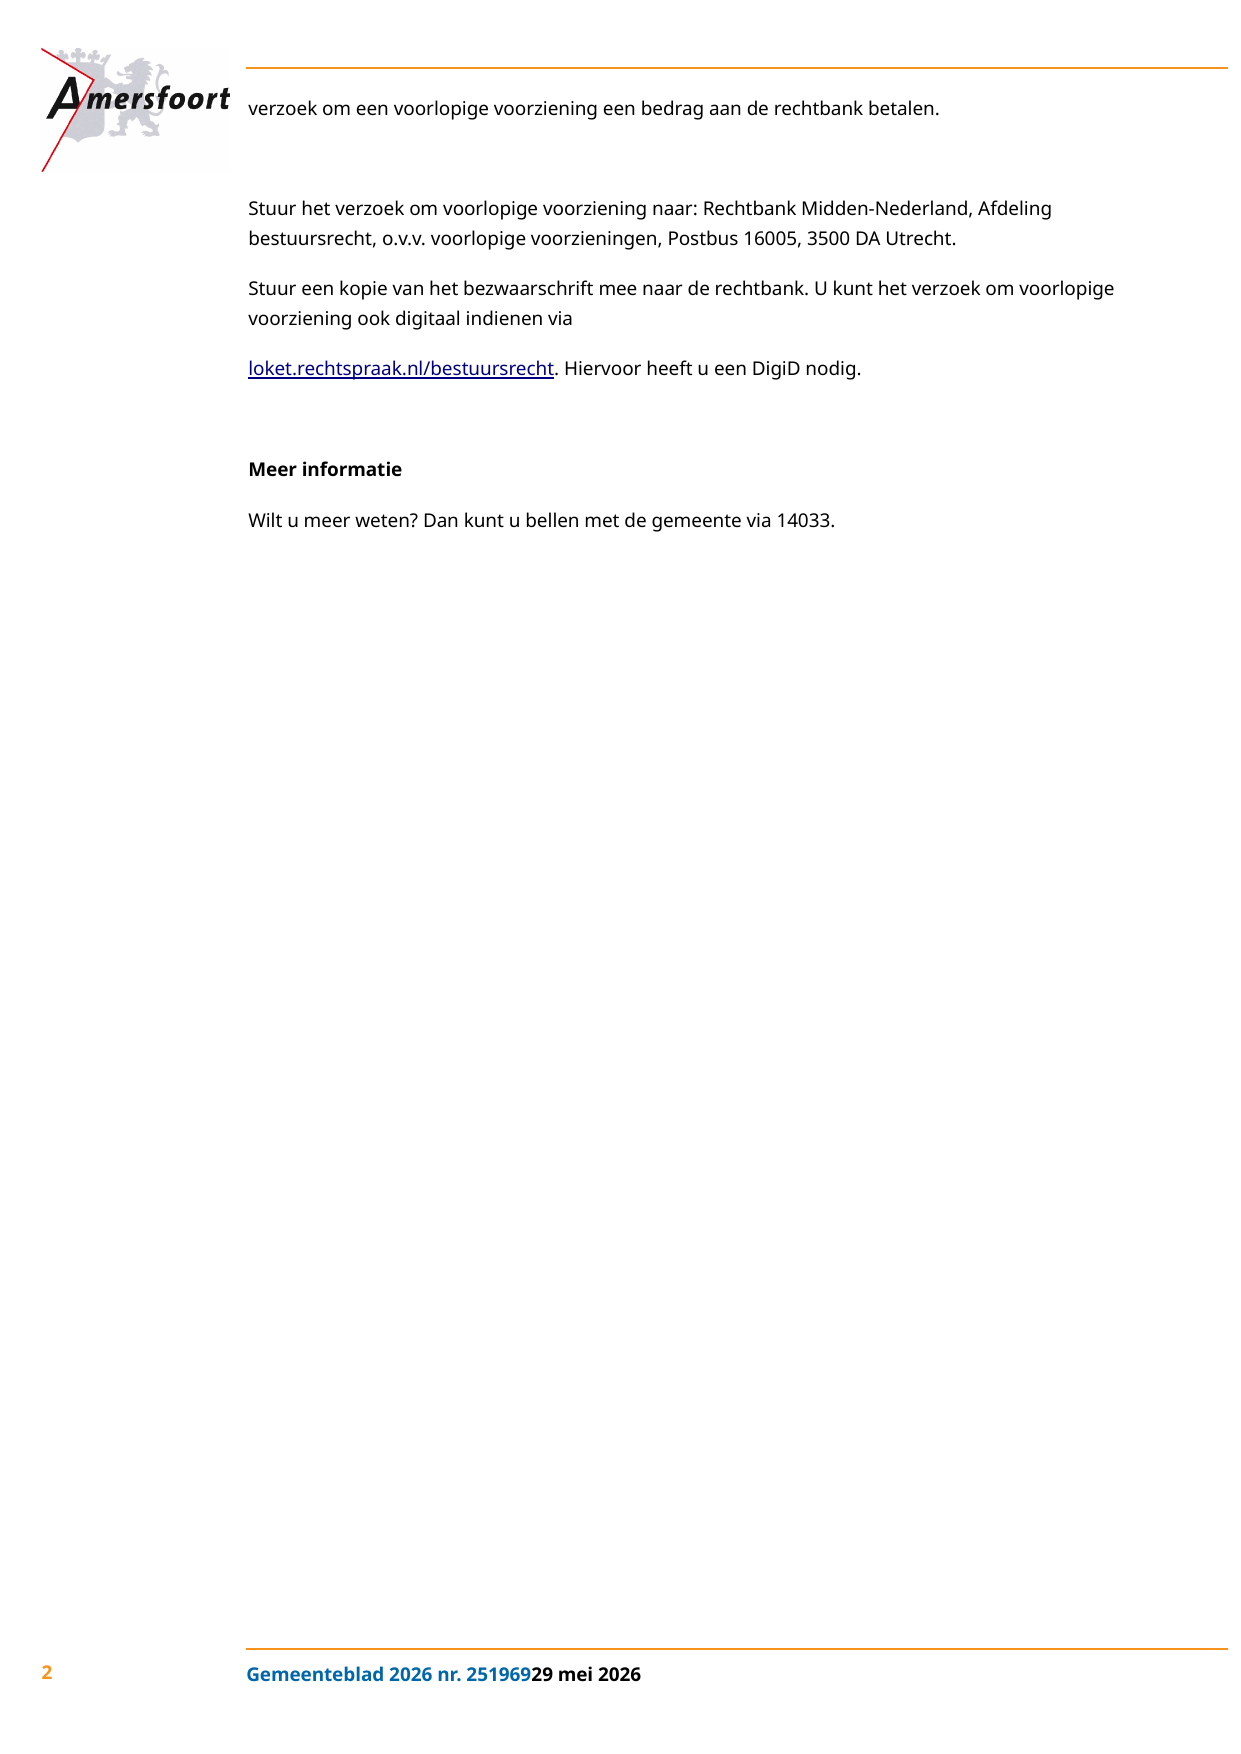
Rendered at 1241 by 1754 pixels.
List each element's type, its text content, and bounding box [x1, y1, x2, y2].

text Meer informatie [248, 456, 1152, 482]
text loket.rechtspraak.nl/bestuursrecht. Hiervoor heeft u een DigiD nodig. [248, 356, 1152, 381]
text Stuur het verzoek om voorlopige voorziening naar: Rechtbank Midden-Nederland, Afdeling bestuursrecht, o.v.v. voorlopige voorzieningen, Postbus 16005, 3500 DA Utrecht. [248, 196, 1152, 251]
text Stuur een kopie van het bezwaarschrift mee naar de rechtbank. U kunt het verzoek om voorlopige voorziening ook digitaal indienen via [248, 276, 1152, 331]
text Wilt u meer weten? Dan kunt u bellen met de gemeente via 14033. [248, 507, 1152, 533]
picture [41, 47, 231, 172]
text verzoek om een voorlopige voorziening een bedrag aan de rechtbank betalen. [248, 95, 1152, 121]
